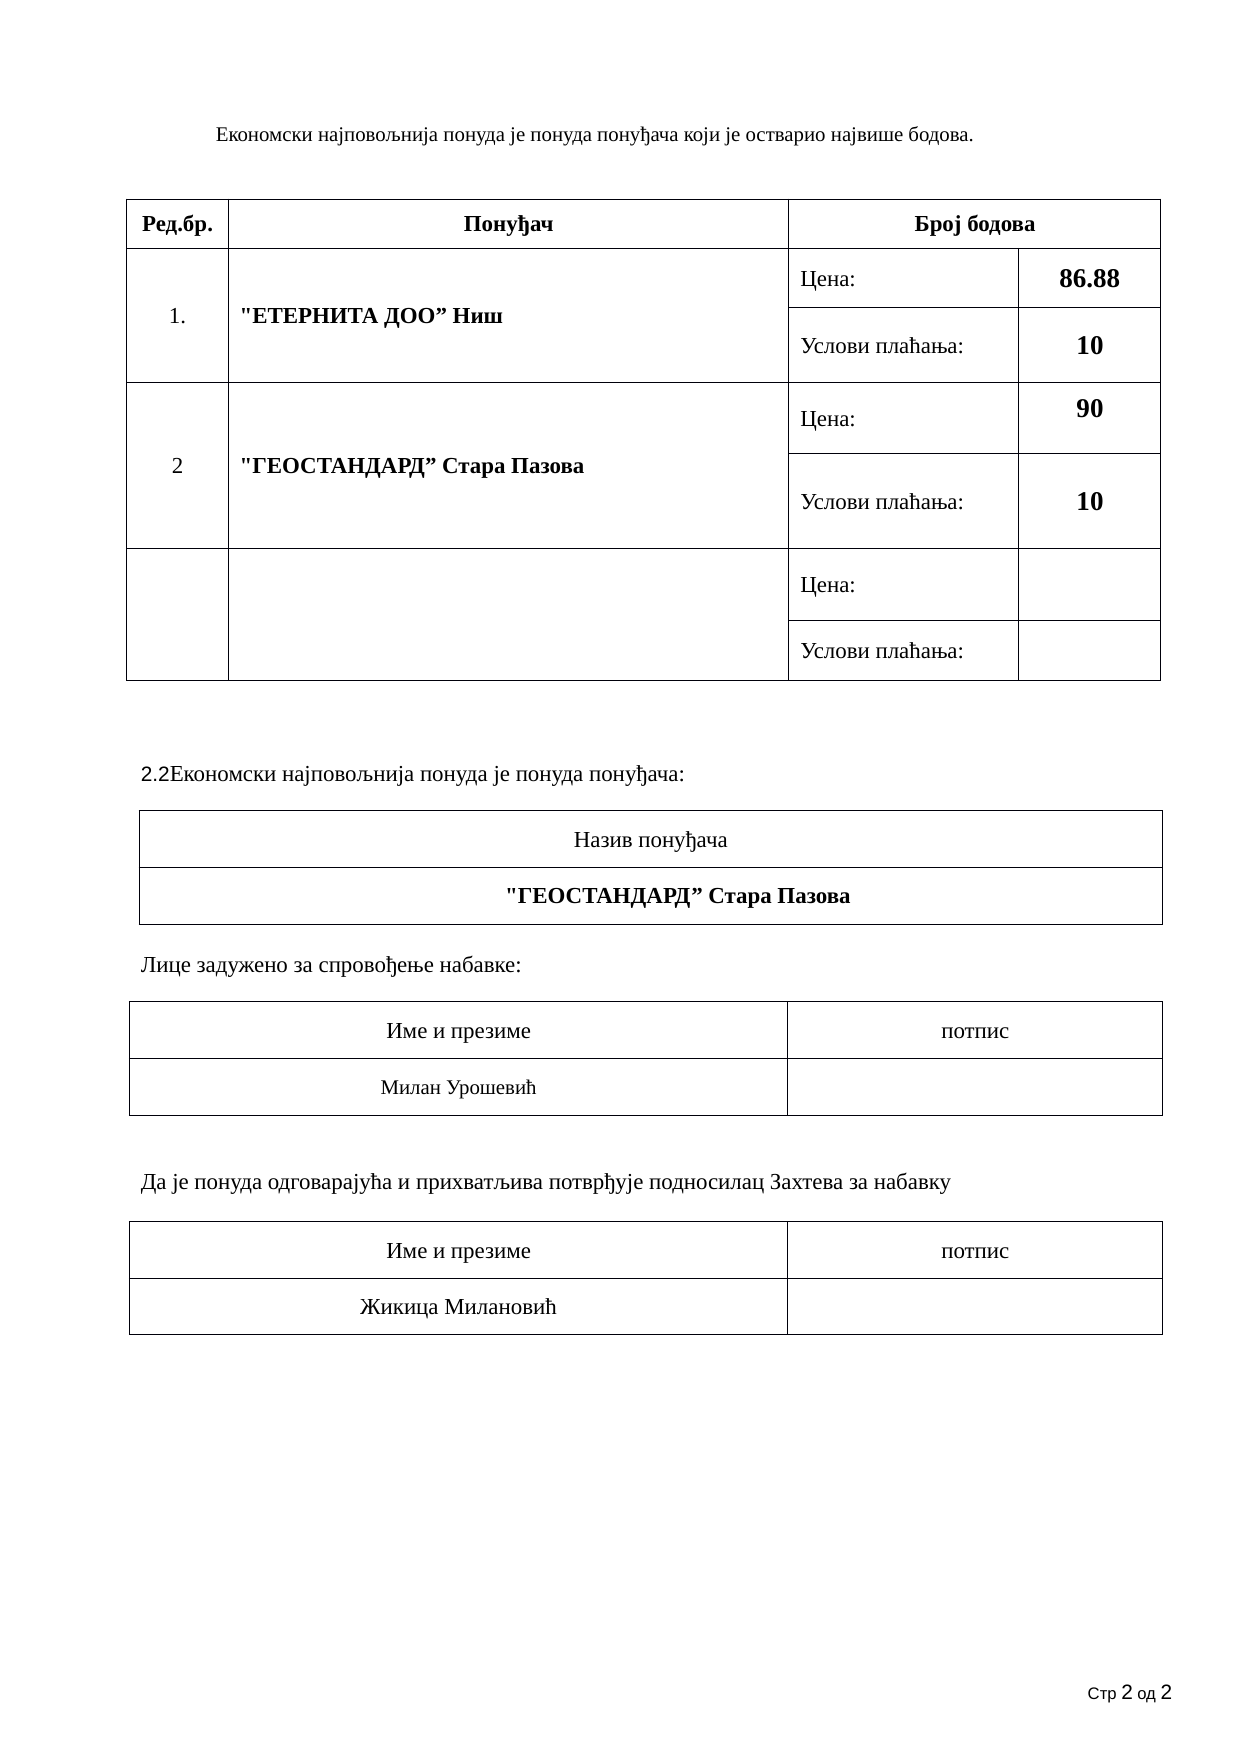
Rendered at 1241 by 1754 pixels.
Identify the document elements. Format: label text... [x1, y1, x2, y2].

table_header Ред.бр. [127, 200, 228, 248]
table_cell 86.88 [1019, 249, 1160, 307]
table_cell "ЕТЕРНИТА ДОО” Ниш [229, 249, 788, 382]
table_header потпис [788, 1222, 1162, 1278]
table_cell 2 [127, 383, 228, 548]
table_header Број бодова [789, 200, 1160, 248]
table_cell Услови плаћања: [789, 454, 1018, 548]
table_cell Услови плаћања: [789, 621, 1018, 679]
table_cell 10 [1019, 454, 1160, 548]
text Да је понуда одговарајућа и прихватљива потврђује подносилац Захтева за набавку [141, 1168, 1172, 1195]
table_cell Услови плаћања: [789, 308, 1018, 382]
text Лице задужено за спровођење набавке: [141, 951, 1172, 977]
table_header Име и презиме [130, 1222, 787, 1278]
list Економски најповољнија понуда је понуда понуђача: [141, 760, 1172, 786]
table_cell [788, 1279, 1162, 1334]
table_cell Милан Урошевић [130, 1059, 787, 1114]
table_cell [229, 549, 788, 679]
table_cell [127, 549, 228, 679]
table_cell [1019, 549, 1160, 620]
table_cell [788, 1059, 1162, 1114]
list Економски најповољнија понуда је понуда понуђача који је остварио највише бодова. [216, 122, 1172, 146]
table_header Име и презиме [130, 1002, 787, 1058]
table_cell 1. [127, 249, 228, 382]
table_cell Цена: [789, 383, 1018, 453]
table_cell 10 [1019, 308, 1160, 382]
table_cell 90 [1019, 383, 1160, 453]
table_cell "ГЕОСТАНДАРД” Стара Пазова [140, 868, 1162, 923]
table_cell "ГЕОСТАНДАРД” Стара Пазова [229, 383, 788, 548]
table_cell Цена: [789, 549, 1018, 620]
table_cell Цена: [789, 249, 1018, 307]
table_cell [1019, 621, 1160, 679]
table_header Назив понуђача [140, 811, 1162, 867]
table_header Понуђач [229, 200, 788, 248]
table_header потпис [788, 1002, 1162, 1058]
table_cell Жикица Милановић [130, 1279, 787, 1334]
